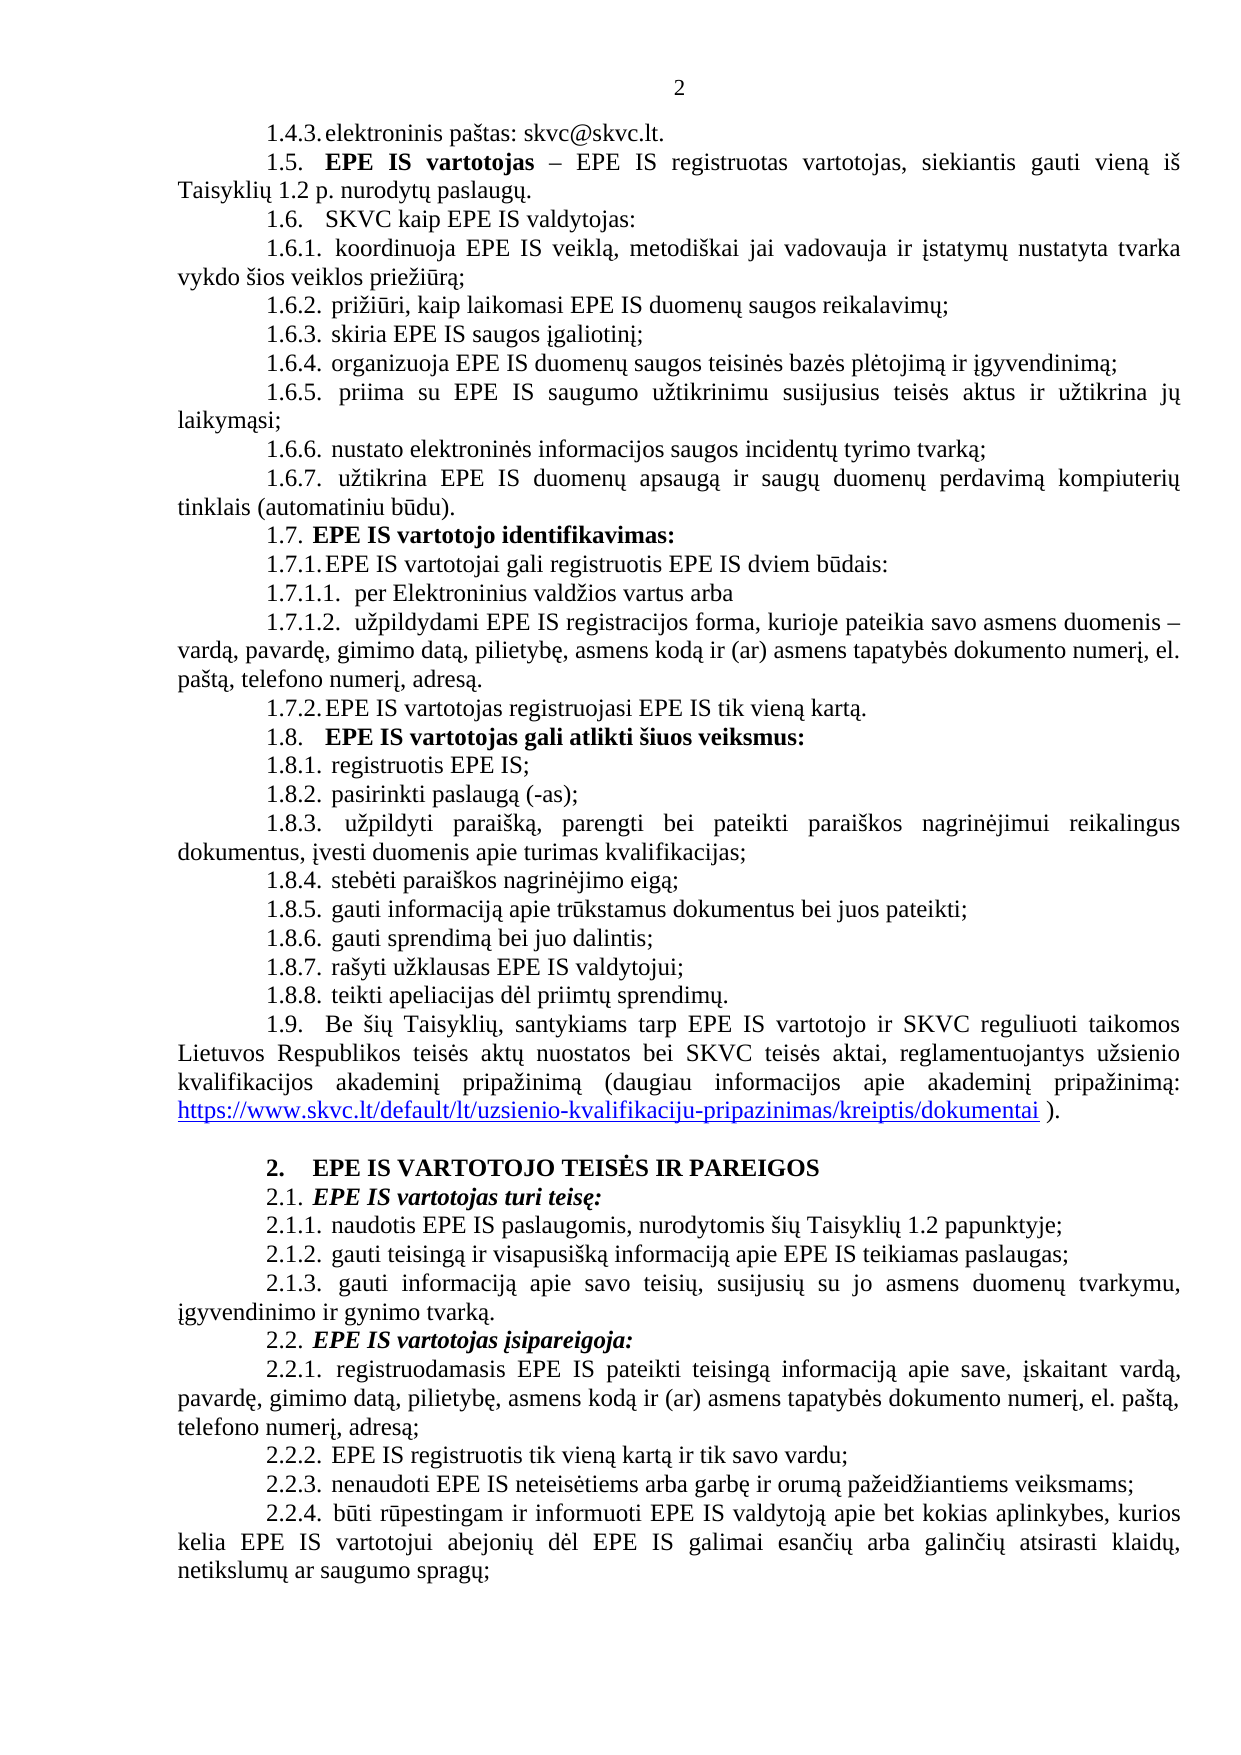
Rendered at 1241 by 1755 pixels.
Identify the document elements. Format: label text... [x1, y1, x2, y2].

text 1.4.3. elektroninis paštas: skvc@skvc.lt. [177, 118, 1181, 147]
text 1.8.1. registruotis EPE IS; [177, 751, 1181, 779]
text 1.6.2. prižiūri, kaip laikomasi EPE IS duomenų saugos reikalavimų; [177, 291, 1181, 319]
text 1.8.4. stebėti paraiškos nagrinėjimo eigą; [177, 866, 1181, 894]
text 2.1. EPE IS vartotojas turi teisę: [177, 1182, 1181, 1211]
text 1.6.7. užtikrina EPE IS duomenų apsaugą ir saugų duomenų perdavimą kompiuterių tinklais (automatiniu būdu). [177, 463, 1181, 521]
text 2.2. EPE IS vartotojas įsipareigoja: [177, 1326, 1181, 1354]
text 2.2.4. būti rūpestingam ir informuoti EPE IS valdytoją apie bet kokias aplinkybes, kurios kelia EPE IS vartotojui abejonių dėl EPE IS galimai esančių arba galinčių atsirasti klaidų, netikslumų ar saugumo spragų; [177, 1498, 1181, 1584]
text 1.8. EPE IS vartotojas gali atlikti šiuos veiksmus: [177, 722, 1181, 751]
text 1.6.3. skiria EPE IS saugos įgaliotinį; [177, 319, 1181, 348]
text 1.8.6. gauti sprendimą bei juo dalintis; [177, 923, 1181, 952]
text 2.2.1. registruodamasis EPE IS pateikti teisingą informaciją apie save, įskaitant vardą, pavardę, gimimo datą, pilietybę, asmens kodą ir (ar) asmens tapatybės dokumento numerį, el. paštą, telefono numerį, adresą; [177, 1354, 1181, 1441]
text 1.5. EPE IS vartotojas – EPE IS registruotas vartotojas, siekiantis gauti vieną iš Taisyklių 1.2 p. nurodytų paslaugų. [177, 147, 1181, 204]
text 1.7.1.2. užpildydami EPE IS registracijos forma, kurioje pateikia savo asmens duomenis – vardą, pavardę, gimimo datą, pilietybę, asmens kodą ir (ar) asmens tapatybės dokumento numerį, el. paštą, telefono numerį, adresą. [177, 607, 1181, 693]
text 1.7.2. EPE IS vartotojas registruojasi EPE IS tik vieną kartą. [177, 693, 1181, 722]
text 2. EPE IS vartotojo teisės ir pareigos [177, 1153, 1181, 1182]
text 2.1.3. gauti informaciją apie savo teisių, susijusių su jo asmens duomenų tvarkymu, įgyvendinimo ir gynimo tvarką. [177, 1268, 1181, 1326]
text 1.8.3. užpildyti paraišką, parengti bei pateikti paraiškos nagrinėjimui reikalingus dokumentus, įvesti duomenis apie turimas kvalifikacijas; [177, 808, 1181, 866]
text 2.1.2. gauti teisingą ir visapusišką informaciją apie EPE IS teikiamas paslaugas; [177, 1239, 1181, 1268]
text 1.8.5. gauti informaciją apie trūkstamus dokumentus bei juos pateikti; [177, 894, 1181, 923]
text 1.6. SKVC kaip EPE IS valdytojas: [177, 204, 1181, 233]
text 1.7.1.1. per Elektroninius valdžios vartus arba [177, 578, 1181, 607]
text 1.7.1. EPE IS vartotojai gali registruotis EPE IS dviem būdais: [177, 549, 1181, 578]
text 2.2.3. nenaudoti EPE IS neteisėtiems arba garbę ir orumą pažeidžiantiems veiksmams; [177, 1469, 1181, 1498]
text 1.7. EPE IS vartotojo identifikavimas: [177, 521, 1181, 549]
text 1.8.7. rašyti užklausas EPE IS valdytojui; [177, 952, 1181, 981]
text 1.8.8. teikti apeliacijas dėl priimtų sprendimų. [177, 981, 1181, 1009]
text 1.8.2. pasirinkti paslaugą (-as); [177, 779, 1181, 808]
text 1.6.5. priima su EPE IS saugumo užtikrinimu susijusius teisės aktus ir užtikrina jų laikymąsi; [177, 377, 1181, 434]
text 1.9. Be šių Taisyklių, santykiams tarp EPE IS vartotojo ir SKVC reguliuoti taikomos Lietuvos Respublikos teisės aktų nuostatos bei SKVC teisės aktai, reglamentuojantys užsienio kvalifikacijos akademinį pripažinimą (daugiau informacijos apie akademinį pripažinimą: https://www.skvc.lt/default/lt/uzsienio-kvalifikaciju-pripazinimas/kreiptis/dokumentai ). [177, 1009, 1181, 1124]
text 2.1.1. naudotis EPE IS paslaugomis, nurodytomis šių Taisyklių 1.2 papunktyje; [177, 1211, 1181, 1239]
text 1.6.4. organizuoja EPE IS duomenų saugos teisinės bazės plėtojimą ir įgyvendinimą; [177, 348, 1181, 377]
text 1.6.1. koordinuoja EPE IS veiklą, metodiškai jai vadovauja ir įstatymų nustatyta tvarka vykdo šios veiklos priežiūrą; [177, 233, 1181, 291]
text 1.6.6. nustato elektroninės informacijos saugos incidentų tyrimo tvarką; [177, 434, 1181, 463]
text 2.2.2. EPE IS registruotis tik vieną kartą ir tik savo vardu; [177, 1441, 1181, 1469]
